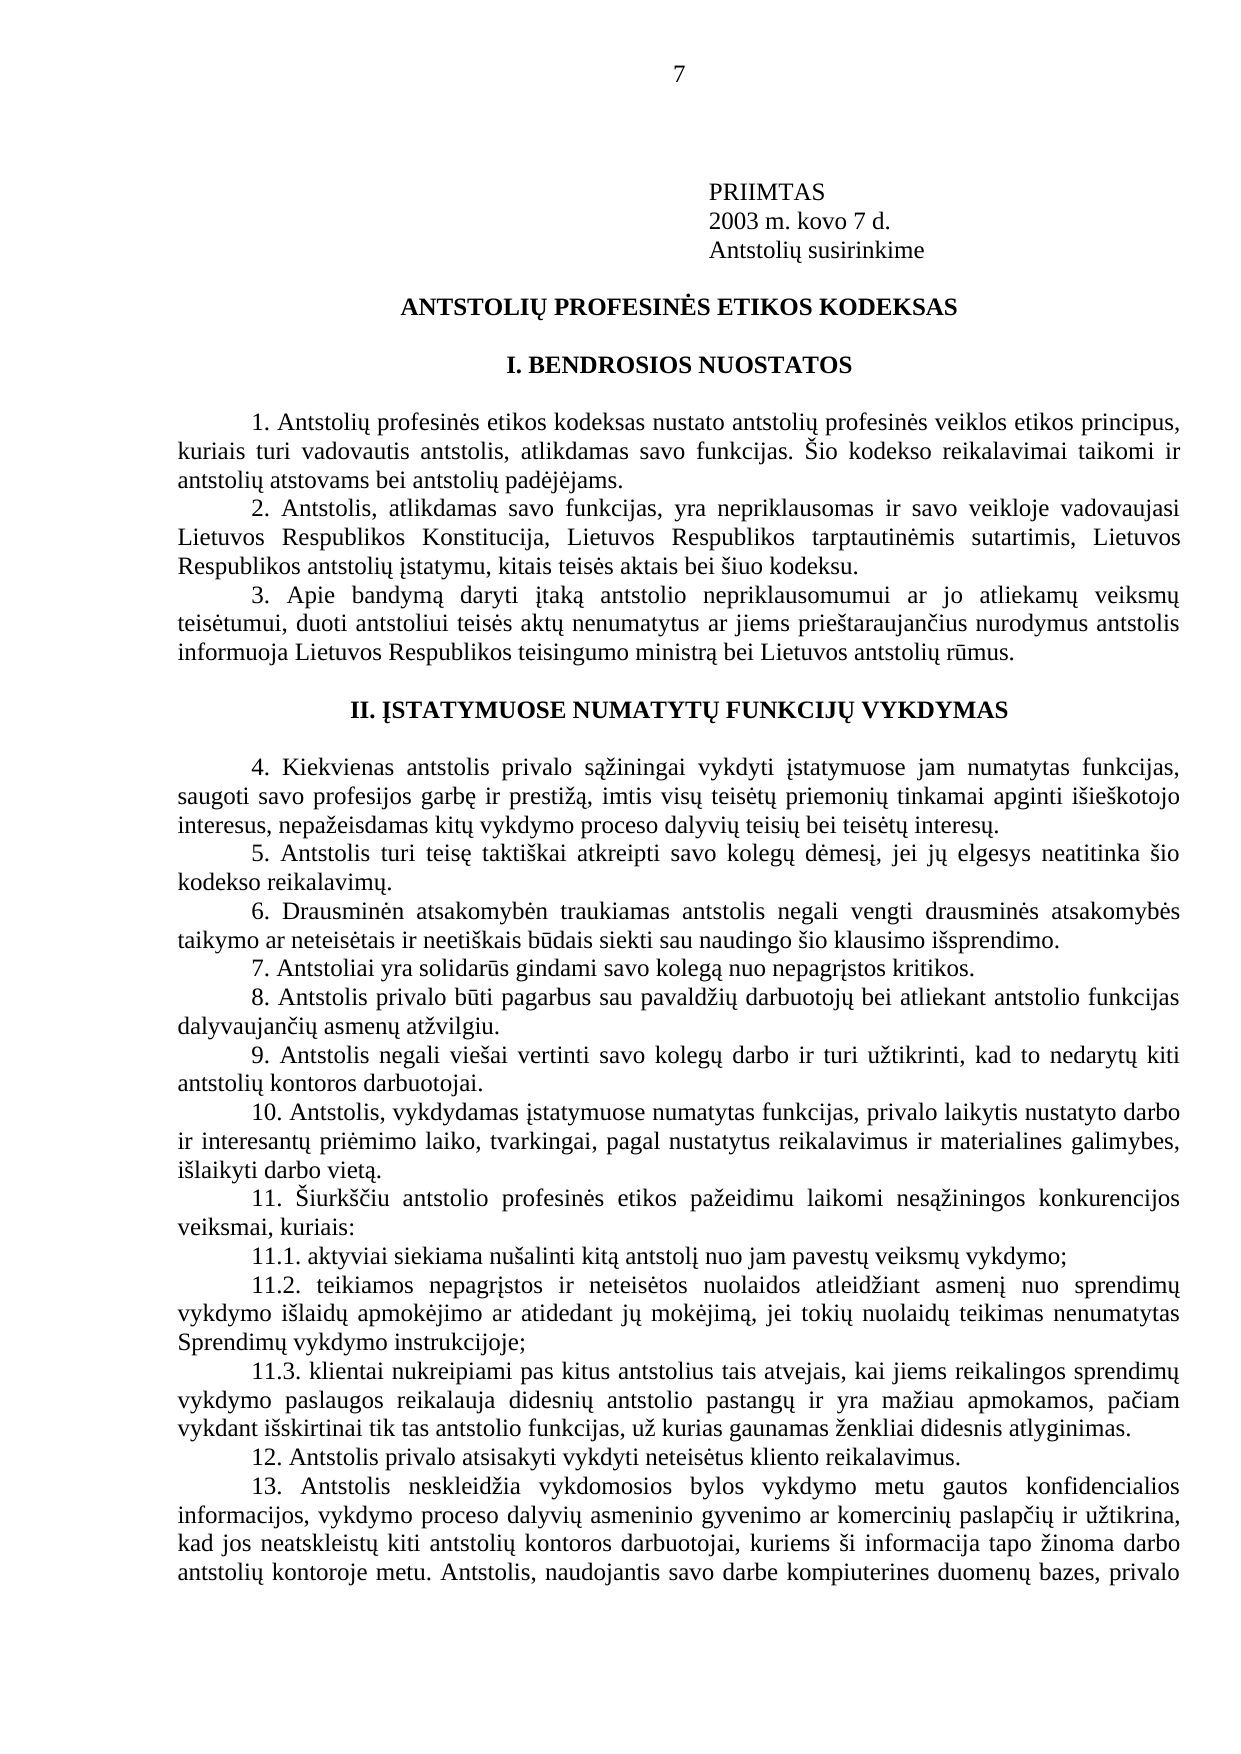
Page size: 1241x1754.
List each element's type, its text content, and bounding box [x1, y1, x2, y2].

text 5. Antstolis turi teisę taktiškai atkreipti savo kolegų dėmesį, jei jų elgesys neatitinka šio kodekso reikalavimų. [177, 838, 1181, 896]
text 11.3. klientai nukreipiami pas kitus antstolius tais atvejais, kai jiems reikalingos sprendimų vykdymo paslaugos reikalauja didesnių antstolio pastangų ir yra mažiau apmokamos, pačiam vykdant išskirtinai tik tas antstolio funkcijas, už kurias gaunamas ženkliai didesnis atlyginimas. [177, 1356, 1181, 1442]
text Antstolių susirinkime [177, 235, 1181, 263]
text 13. Antstolis neskleidžia vykdomosios bylos vykdymo metu gautos konfidencialios informacijos, vykdymo proceso dalyvių asmeninio gyvenimo ar komercinių paslapčių ir užtikrina, kad jos neatskleistų kiti antstolių kontoros darbuotojai, kuriems ši informacija tapo žinoma darbo antstolių kontoroje metu. Antstolis, naudojantis savo darbe kompiuterines duomenų bazes, privalo [177, 1471, 1181, 1586]
text 7. Antstoliai yra solidarūs gindami savo kolegą nuo nepagrįstos kritikos. [177, 953, 1181, 982]
text 11.2. teikiamos nepagrįstos ir neteisėtos nuolaidos atleidžiant asmenį nuo sprendimų vykdymo išlaidų apmokėjimo ar atidedant jų mokėjimą, jei tokių nuolaidų teikimas nenumatytas Sprendimų vykdymo instrukcijoje; [177, 1270, 1181, 1356]
text 10. Antstolis, vykdydamas įstatymuose numatytas funkcijas, privalo laikytis nustatyto darbo ir interesantų priėmimo laiko, tvarkingai, pagal nustatytus reikalavimus ir materialines galimybes, išlaikyti darbo vietą. [177, 1097, 1181, 1183]
text 9. Antstolis negali viešai vertinti savo kolegų darbo ir turi užtikrinti, kad to nedarytų kiti antstolių kontoros darbuotojai. [177, 1040, 1181, 1097]
text 8. Antstolis privalo būti pagarbus sau pavaldžių darbuotojų bei atliekant antstolio funkcijas dalyvaujančių asmenų atžvilgiu. [177, 982, 1181, 1040]
text PRIIMTAS [709, 177, 1181, 206]
text 2. Antstolis, atlikdamas savo funkcijas, yra nepriklausomas ir savo veikloje vadovaujasi Lietuvos Respublikos Konstitucija, Lietuvos Respublikos tarptautinėmis sutartimis, Lietuvos Respublikos antstolių įstatymu, kitais teisės aktais bei šiuo kodeksu. [177, 493, 1181, 580]
text 1. Antstolių profesinės etikos kodeksas nustato antstolių profesinės veiklos etikos principus, kuriais turi vadovautis antstolis, atlikdamas savo funkcijas. Šio kodekso reikalavimai taikomi ir antstolių atstovams bei antstolių padėjėjams. [177, 407, 1181, 493]
text 12. Antstolis privalo atsisakyti vykdyti neteisėtus kliento reikalavimus. [177, 1442, 1181, 1471]
text 11. Šiurkščiu antstolio profesinės etikos pažeidimu laikomi nesąžiningos konkurencijos veiksmai, kuriais: [177, 1183, 1181, 1241]
text I. BENDROSIOS NUOSTATOS [177, 350, 1181, 378]
text II. ĮSTATYMUOSE NUMATYTŲ FUNKCIJŲ VYKDYMAS [177, 695, 1181, 723]
text 6. Drausminėn atsakomybėn traukiamas antstolis negali vengti drausminės atsakomybės taikymo ar neteisėtais ir neetiškais būdais siekti sau naudingo šio klausimo išsprendimo. [177, 896, 1181, 953]
text 3. Apie bandymą daryti įtaką antstolio nepriklausomumui ar jo atliekamų veiksmų teisėtumui, duoti antstoliui teisės aktų nenumatytus ar jiems prieštaraujančius nurodymus antstolis informuoja Lietuvos Respublikos teisingumo ministrą bei Lietuvos antstolių rūmus. [177, 580, 1181, 666]
text 2003 m. kovo 7 d. [177, 206, 1181, 235]
text ANTSTOLIŲ PROFESINĖS ETIKOS KODEKSAS [177, 292, 1181, 321]
text 4. Kiekvienas antstolis privalo sąžiningai vykdyti įstatymuose jam numatytas funkcijas, saugoti savo profesijos garbę ir prestižą, imtis visų teisėtų priemonių tinkamai apginti išieškotojo interesus, nepažeisdamas kitų vykdymo proceso dalyvių teisių bei teisėtų interesų. [177, 752, 1181, 838]
text 11.1. aktyviai siekiama nušalinti kitą antstolį nuo jam pavestų veiksmų vykdymo; [177, 1241, 1181, 1270]
